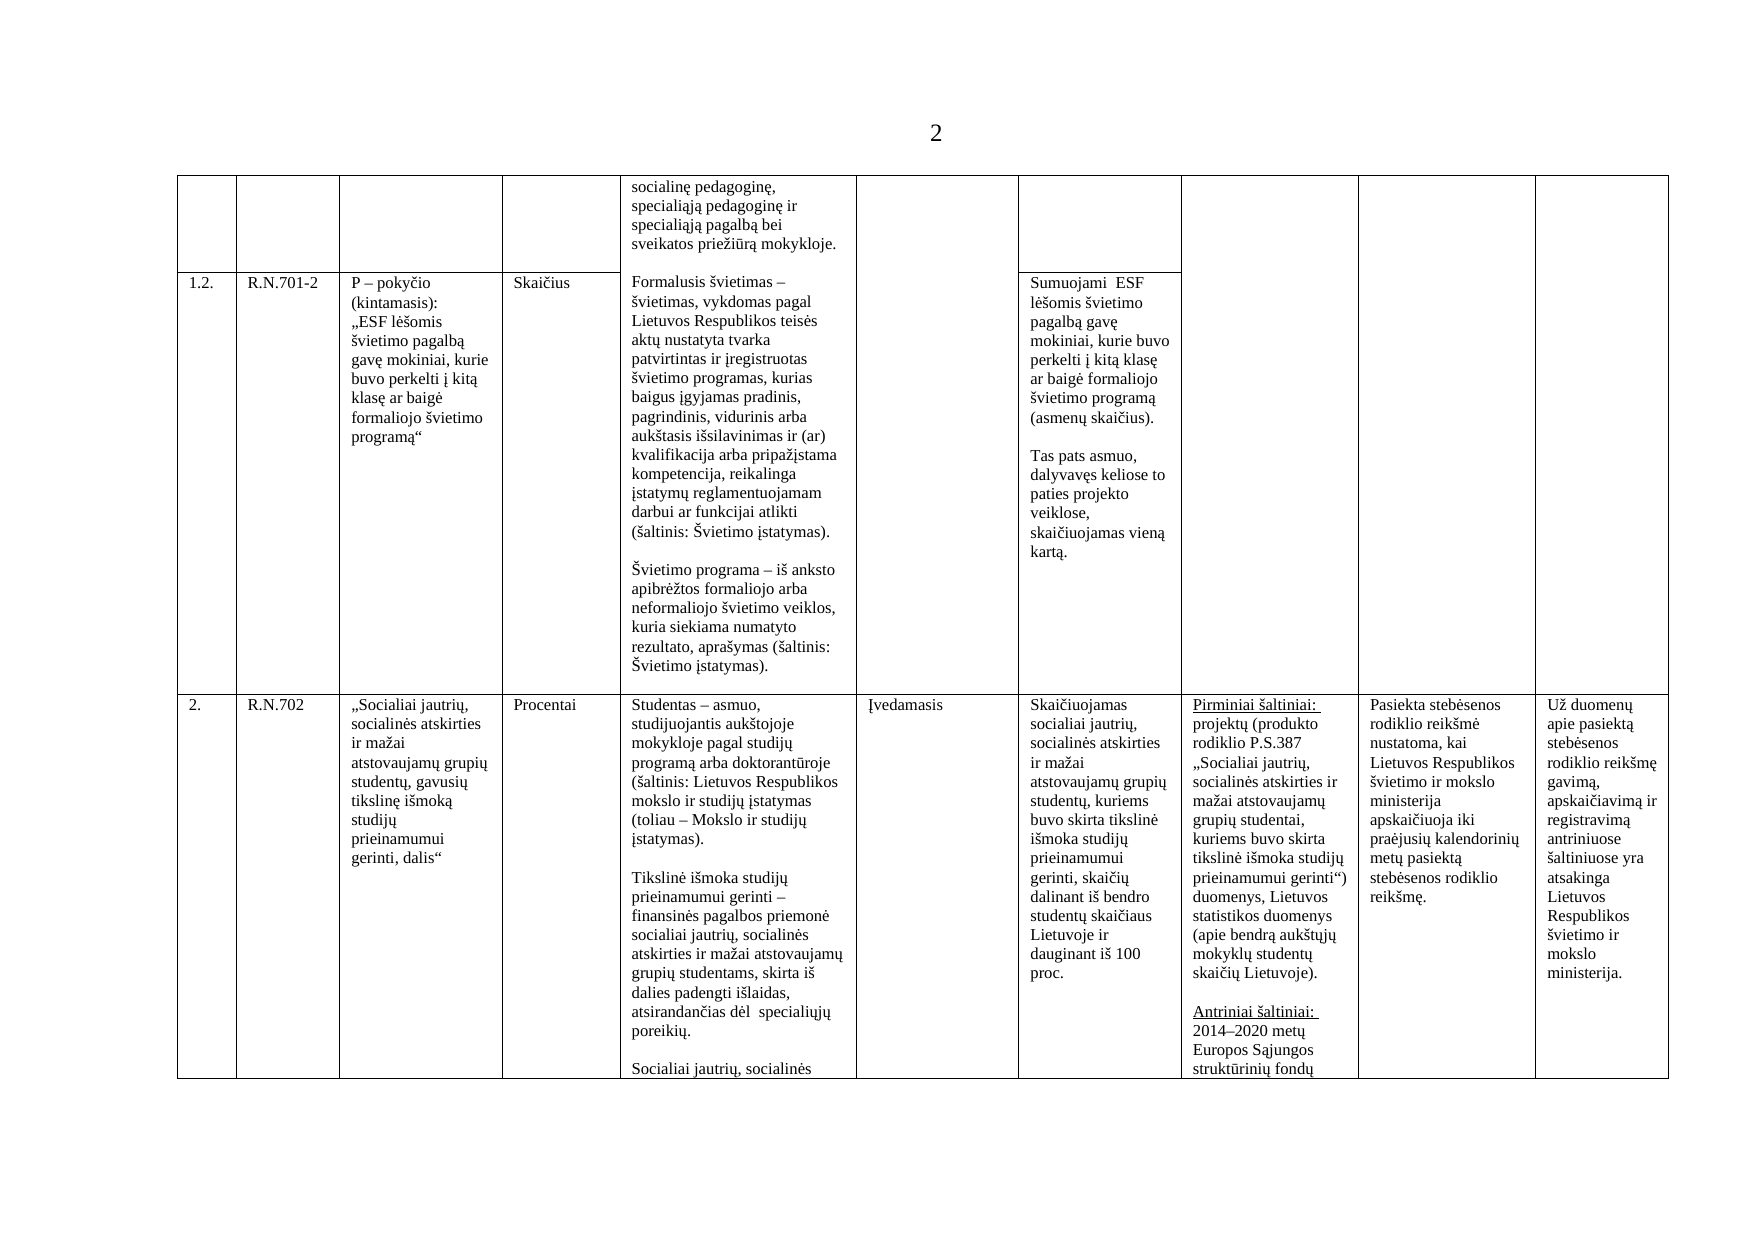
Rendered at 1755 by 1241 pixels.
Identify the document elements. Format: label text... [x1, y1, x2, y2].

table_cell socialinę pedagoginę, specialiąją pedagoginę ir specialiąją pagalbą bei sveikatos priežiūrą mokykloje. Formalusis švietimas – švietimas, vykdomas pagal Lietuvos Respublikos teisės aktų nustatyta tvarka patvirtintas ir įregistruotas švietimo programas, kurias baigus įgyjamas pradinis, pagrindinis, vidurinis arba aukštasis išsilavinimas ir (ar) kvalifikacija arba pripažįstama kompetencija, reikalinga įstatymų reglamentuojamam darbui ar funkcijai atlikti (šaltinis: Švietimo įstatymas). Švietimo programa – iš anksto apibrėžtos formaliojo arba neformaliojo švietimo veiklos, kuria siekiama numatyto rezultato, aprašymas (šaltinis: Švietimo įstatymas). [621, 176, 856, 694]
table_cell Įvedamasis [857, 695, 1018, 1078]
table_cell [178, 176, 236, 272]
table_cell Studentas – asmuo, studijuojantis aukštojoje mokykloje pagal studijų programą arba doktorantūroje (šaltinis: Lietuvos Respublikos mokslo ir studijų įstatymas (toliau – Mokslo ir studijų įstatymas). Tikslinė išmoka studijų prieinamumui gerinti – finansinės pagalbos priemonė socialiai jautrių, socialinės atskirties ir mažai atstovaujamų grupių studentams, skirta iš dalies padengti išlaidas, atsirandančias dėl specialiųjų poreikių. Socialiai jautrių, socialinės [621, 695, 856, 1078]
table_cell Procentai [503, 695, 620, 1078]
table_cell 1.2. [178, 273, 236, 694]
table_cell [340, 176, 502, 272]
table_cell [237, 176, 339, 272]
table_cell [503, 176, 620, 272]
table_cell Sumuojami ESF lėšomis švietimo pagalbą gavę mokiniai, kurie buvo perkelti į kitą klasę ar baigė formaliojo švietimo programą (asmenų skaičius). Tas pats asmuo, dalyvavęs keliose to paties projekto veiklose, skaičiuojamas vieną kartą. [1019, 273, 1181, 694]
table_cell „Socialiai jautrių, socialinės atskirties ir mažai atstovaujamų grupių studentų, gavusių tikslinę išmoką studijų prieinamumui gerinti, dalis“ [340, 695, 502, 1078]
table_cell [1182, 176, 1358, 694]
table_cell Skaičiuojamas socialiai jautrių, socialinės atskirties ir mažai atstovaujamų grupių studentų, kuriems buvo skirta tikslinė išmoka studijų prieinamumui gerinti, skaičių dalinant iš bendro studentų skaičiaus Lietuvoje ir dauginant iš 100 proc. [1019, 695, 1181, 1078]
table_cell Skaičius [503, 273, 620, 694]
table_cell [1359, 176, 1535, 694]
table_cell Pasiekta stebėsenos rodiklio reikšmė nustatoma, kai Lietuvos Respublikos švietimo ir mokslo ministerija apskaičiuoja iki praėjusių kalendorinių metų pasiektą stebėsenos rodiklio reikšmę. [1359, 695, 1535, 1078]
table_cell Už duomenų apie pasiektą stebėsenos rodiklio reikšmę gavimą, apskaičiavimą ir registravimą antriniuose šaltiniuose yra atsakinga Lietuvos Respublikos švietimo ir mokslo ministerija. [1536, 695, 1668, 1078]
table_cell P – pokyčio (kintamasis): „ESF lėšomis švietimo pagalbą gavę mokiniai, kurie buvo perkelti į kitą klasę ar baigė formaliojo švietimo programą“ [340, 273, 502, 694]
table_cell R.N.701-2 [237, 273, 339, 694]
table_cell Pirminiai šaltiniai: projektų (produkto rodiklio P.S.387 „Socialiai jautrių, socialinės atskirties ir mažai atstovaujamų grupių studentai, kuriems buvo skirta tikslinė išmoka studijų prieinamumui gerinti“) duomenys, Lietuvos statistikos duomenys (apie bendrą aukštųjų mokyklų studentų skaičių Lietuvoje). Antriniai šaltiniai: 2014–2020 metų Europos Sąjungos struktūrinių fondų [1182, 695, 1358, 1078]
table_cell [1019, 176, 1181, 272]
table_cell [1536, 176, 1668, 694]
table_cell 2. [178, 695, 236, 1078]
table_cell R.N.702 [237, 695, 339, 1078]
table_cell [857, 176, 1018, 694]
